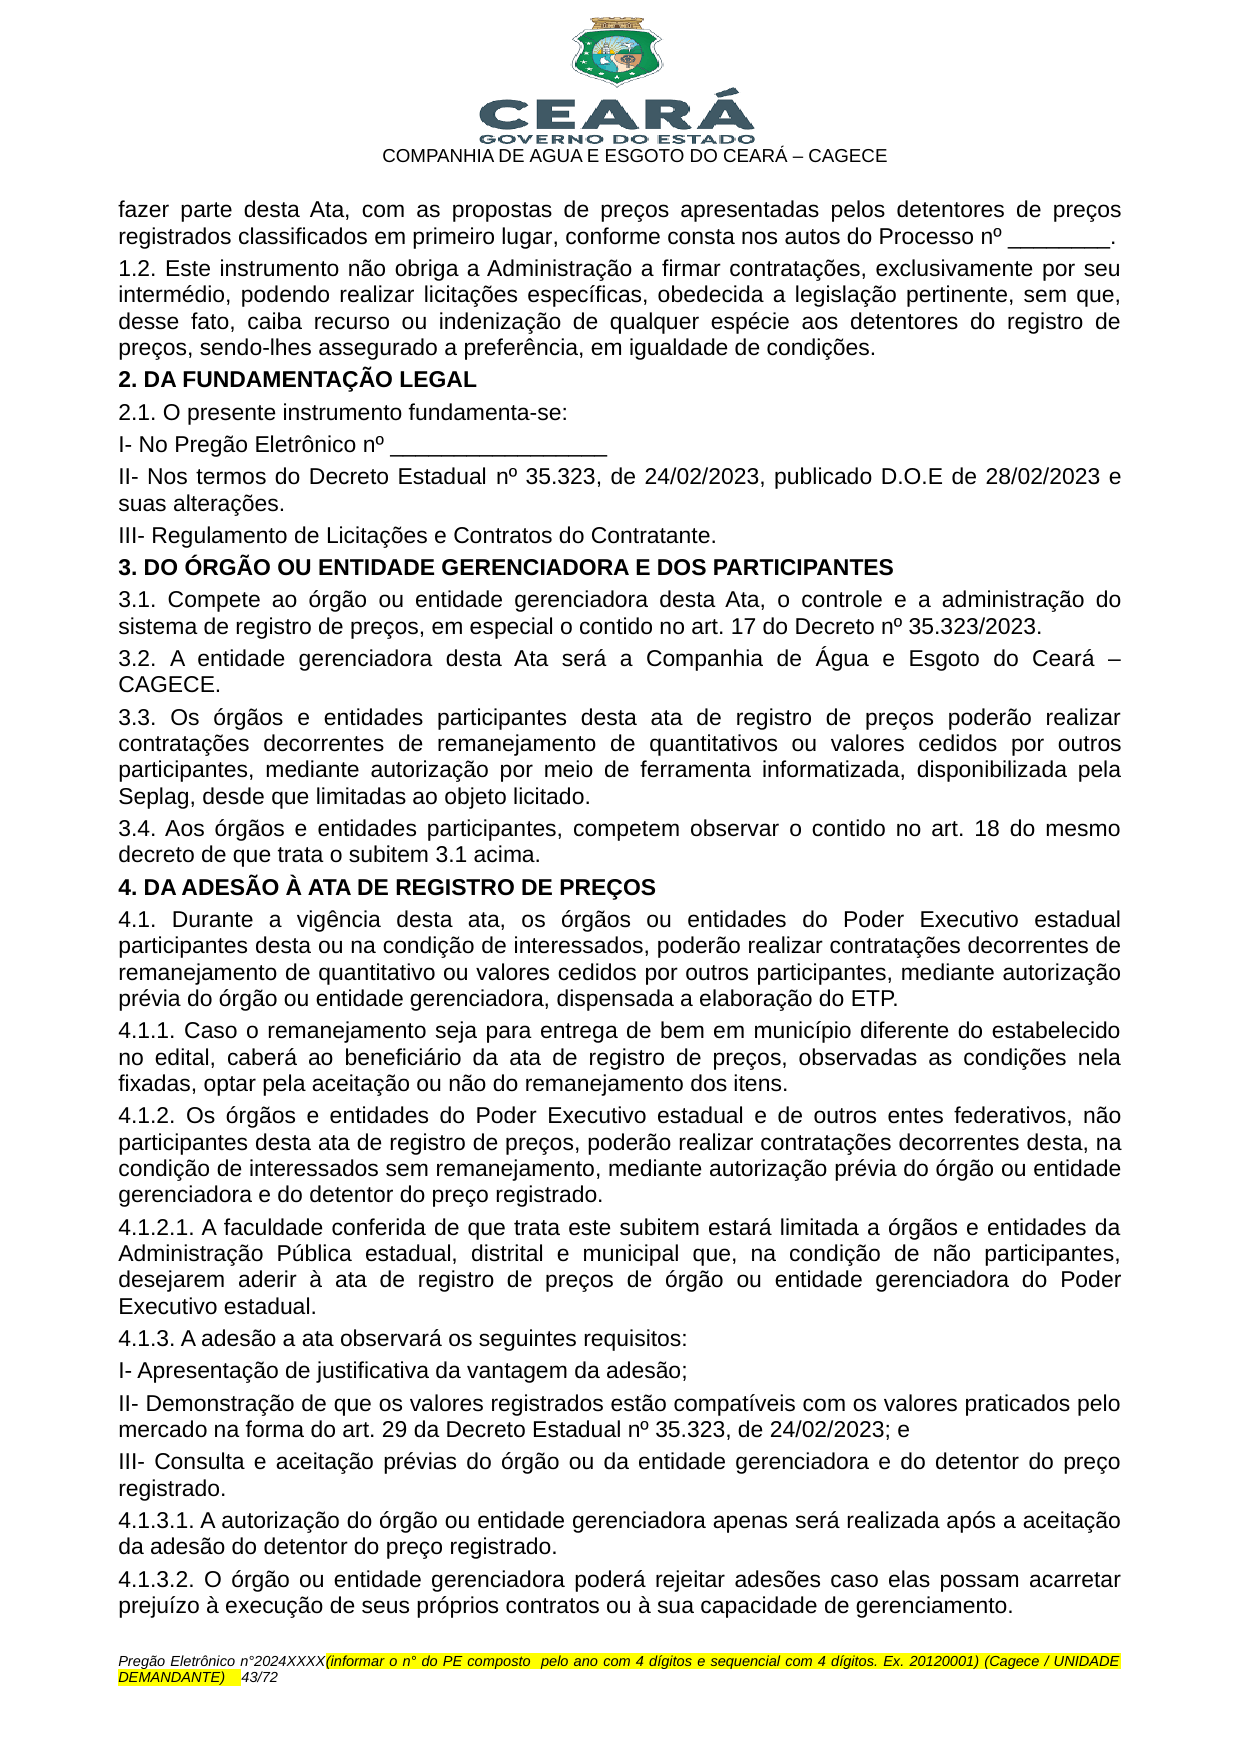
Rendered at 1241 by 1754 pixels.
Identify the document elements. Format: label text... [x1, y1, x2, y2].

text 2. DA FUNDAMENTAÇÃO LEGAL [118, 366, 1122, 393]
text 4.1.3.2. O órgão ou entidade gerenciadora poderá rejeitar adesões caso elas possam acarretar prejuízo à execução de seus próprios contratos ou à sua capacidade de gerenciamento. [118, 1566, 1122, 1618]
text 3.1. Compete ao órgão ou entidade gerenciadora desta Ata, o controle e a administração do sistema de registro de preços, em especial o contido no art. 17 do Decreto nº 35.323/2023. [118, 586, 1122, 639]
text I- Apresentação de justificativa da vantagem da adesão; [118, 1357, 1122, 1384]
text 4.1.2. Os órgãos e entidades do Poder Executivo estadual e de outros entes federativos, não participantes desta ata de registro de preços, poderão realizar contratações decorrentes desta, na condição de interessados sem remanejamento, mediante autorização prévia do órgão ou entidade gerenciadora e do detentor do preço registrado. [118, 1102, 1122, 1208]
text fazer parte desta Ata, com as propostas de preços apresentadas pelos detentores de preços registrados classificados em primeiro lugar, conforme consta nos autos do Processo nº ________. [118, 196, 1122, 249]
text II- Demonstração de que os valores registrados estão compatíveis com os valores praticados pelo mercado na forma do art. 29 da Decreto Estadual nº 35.323, de 24/02/2023; e [118, 1390, 1122, 1442]
text 1.2. Este instrumento não obriga a Administração a firmar contratações, exclusivamente por seu intermédio, podendo realizar licitações específicas, obedecida a legislação pertinente, sem que, desse fato, caiba recurso ou indenização de qualquer espécie aos detentores do registro de preços, sendo-lhes assegurado a preferência, em igualdade de condições. [118, 255, 1122, 360]
text 2.1. O presente instrumento fundamenta-se: [118, 399, 1122, 425]
text III- Regulamento de Licitações e Contratos do Contratante. [118, 522, 1122, 548]
picture [453, 12, 782, 148]
text 3. DO ÓRGÃO OU ENTIDADE GERENCIADORA E DOS PARTICIPANTES [118, 554, 1122, 581]
text 3.4. Aos órgãos e entidades participantes, competem observar o contido no art. 18 do mesmo decreto de que trata o subitem 3.1 acima. [118, 815, 1122, 868]
text 4.1.2.1. A faculdade conferida de que trata este subitem estará limitada a órgãos e entidades da Administração Pública estadual, distrital e municipal que, na condição de não participantes, desejarem aderir à ata de registro de preços de órgão ou entidade gerenciadora do Poder Executivo estadual. [118, 1214, 1122, 1319]
text 4.1.3. A adesão a ata observará os seguintes requisitos: [118, 1325, 1122, 1351]
text I- No Pregão Eletrônico nº _________________ [118, 431, 1122, 457]
text 4.1.3.1. A autorização do órgão ou entidade gerenciadora apenas será realizada após a aceitação da adesão do detentor do preço registrado. [118, 1507, 1122, 1560]
text II- Nos termos do Decreto Estadual nº 35.323, de 24/02/2023, publicado D.O.E de 28/02/2023 e suas alterações. [118, 463, 1122, 516]
text III- Consulta e aceitação prévias do órgão ou da entidade gerenciadora e do detentor do preço registrado. [118, 1448, 1122, 1501]
text 4. DA ADESÃO À ATA DE REGISTRO DE PREÇOS [118, 874, 1122, 900]
text 3.2. A entidade gerenciadora desta Ata será a Companhia de Água e Esgoto do Ceará – CAGECE. [118, 645, 1122, 698]
text 4.1. Durante a vigência desta ata, os órgãos ou entidades do Poder Executivo estadual participantes desta ou na condição de interessados, poderão realizar contratações decorrentes de remanejamento de quantitativo ou valores cedidos por outros participantes, mediante autorização prévia do órgão ou entidade gerenciadora, dispensada a elaboração do ETP. [118, 906, 1122, 1011]
text 4.1.1. Caso o remanejamento seja para entrega de bem em município diferente do estabelecido no edital, caberá ao beneficiário da ata de registro de preços, observadas as condições nela fixadas, optar pela aceitação ou não do remanejamento dos itens. [118, 1017, 1122, 1096]
text 3.3. Os órgãos e entidades participantes desta ata de registro de preços poderão realizar contratações decorrentes de remanejamento de quantitativos ou valores cedidos por outros participantes, mediante autorização por meio de ferramenta informatizada, disponibilizada pela Seplag, desde que limitadas ao objeto licitado. [118, 704, 1122, 809]
